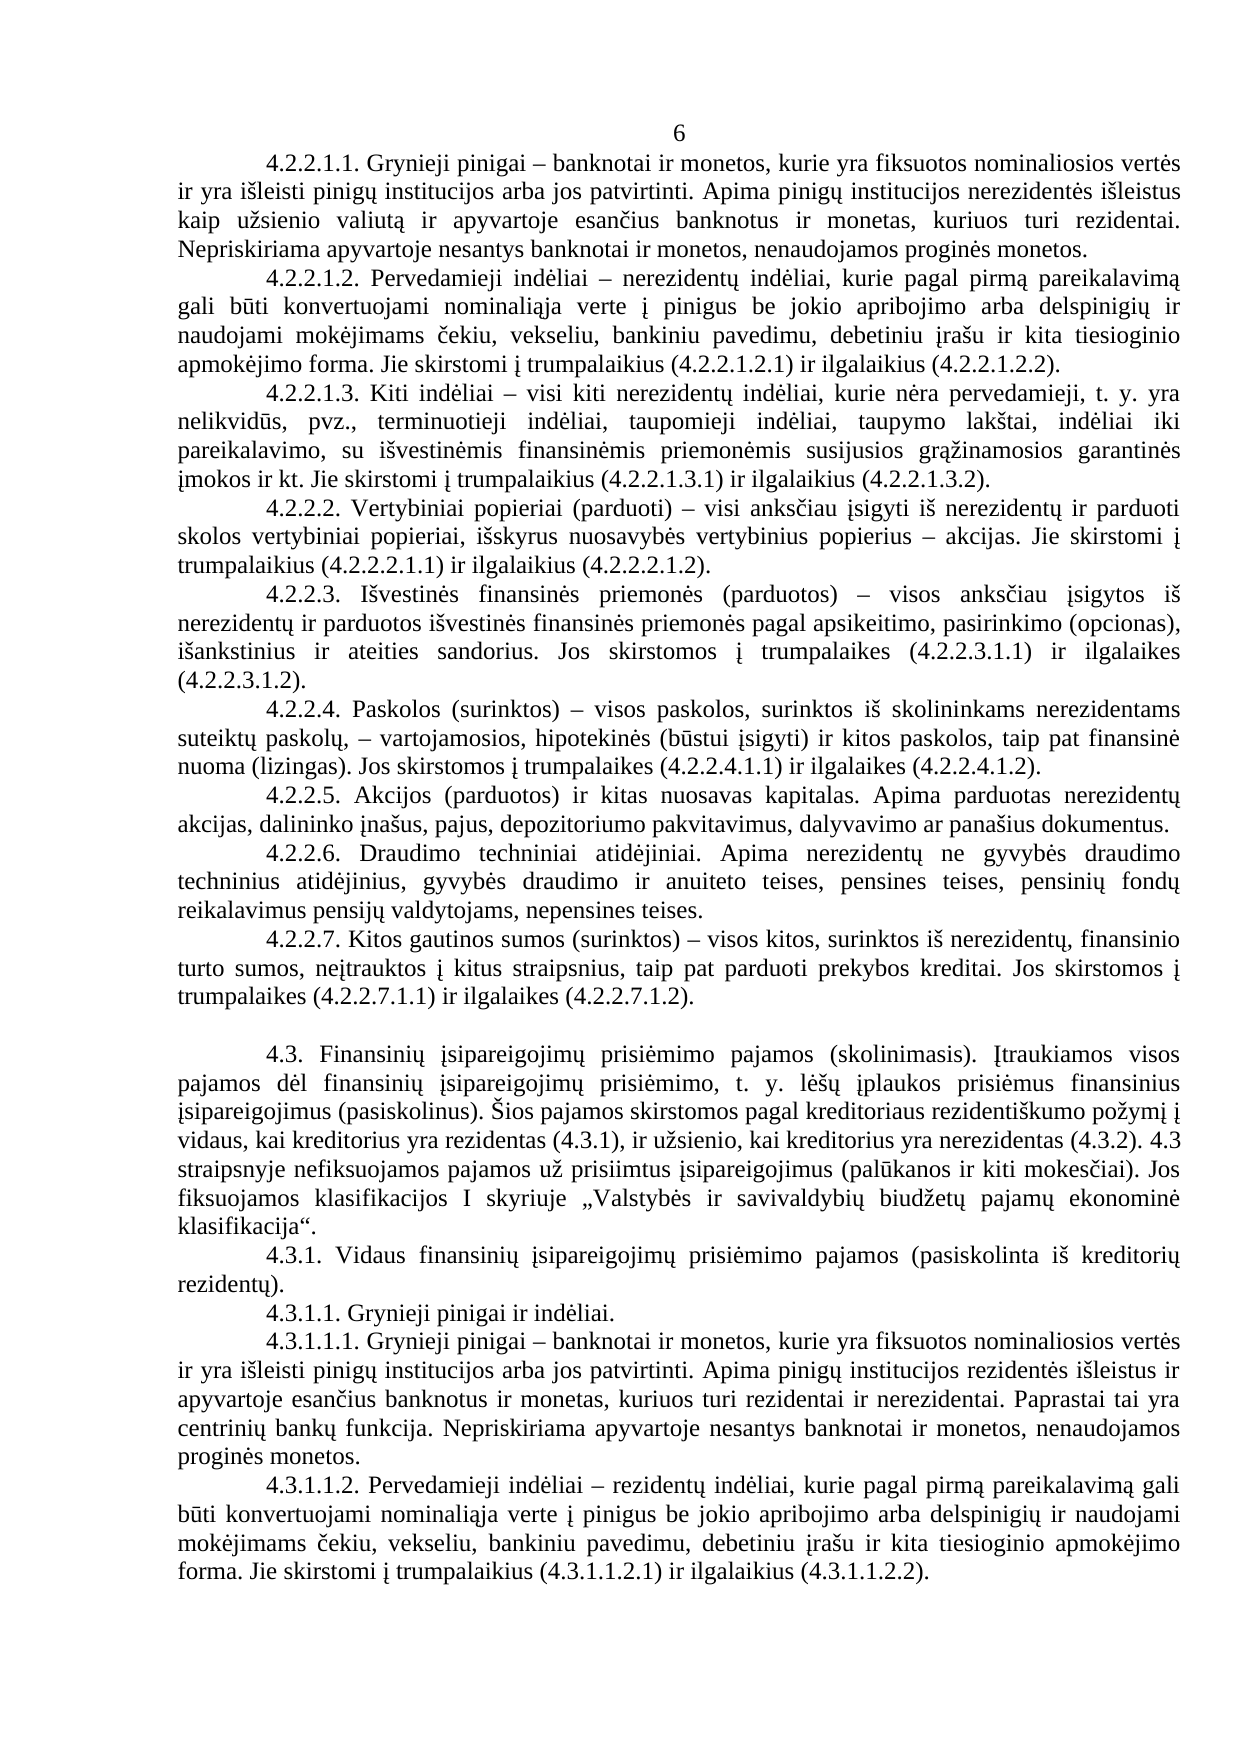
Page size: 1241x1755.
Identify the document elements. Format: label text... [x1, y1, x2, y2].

text 4.2.2.6. Draudimo techniniai atidėjiniai. Apima nerezidentų ne gyvybės draudimo techninius atidėjinius, gyvybės draudimo ir anuiteto teises, pensines teises, pensinių fondų reikalavimus pensijų valdytojams, nepensines teises. [177, 838, 1181, 924]
text 4.2.2.5. Akcijos (parduotos) ir kitas nuosavas kapitalas. Apima parduotas nerezidentų akcijas, dalininko įnašus, pajus, depozitoriumo pakvitavimus, dalyvavimo ar panašius dokumentus. [177, 780, 1181, 838]
text 4.3.1.1.1. Grynieji pinigai – banknotai ir monetos, kurie yra fiksuotos nominaliosios vertės ir yra išleisti pinigų institucijos arba jos patvirtinti. Apima pinigų institucijos rezidentės išleistus ir apyvartoje esančius banknotus ir monetas, kuriuos turi rezidentai ir nerezidentai. Paprastai tai yra centrinių bankų funkcija. Nepriskiriama apyvartoje nesantys banknotai ir monetos, nenaudojamos proginės monetos. [177, 1326, 1181, 1470]
text 4.3. Finansinių įsipareigojimų prisiėmimo pajamos (skolinimasis). Įtraukiamos visos pajamos dėl finansinių įsipareigojimų prisiėmimo, t. y. lėšų įplaukos prisiėmus finansinius įsipareigojimus (pasiskolinus). Šios pajamos skirstomos pagal kreditoriaus rezidentiškumo požymį į vidaus, kai kreditorius yra rezidentas (4.3.1), ir užsienio, kai kreditorius yra nerezidentas (4.3.2). 4.3 straipsnyje nefiksuojamos pajamos už prisiimtus įsipareigojimus (palūkanos ir kiti mokesčiai). Jos fiksuojamos klasifikacijos I skyriuje „Valstybės ir savivaldybių biudžetų pajamų ekonominė klasifikacija“. [177, 1039, 1181, 1240]
text 4.2.2.7. Kitos gautinos sumos (surinktos) – visos kitos, surinktos iš nerezidentų, finansinio turto sumos, neįtrauktos į kitus straipsnius, taip pat parduoti prekybos kreditai. Jos skirstomos į trumpalaikes (4.2.2.7.1.1) ir ilgalaikes (4.2.2.7.1.2). [177, 924, 1181, 1010]
text 4.2.2.1.2. Pervedamieji indėliai – nerezidentų indėliai, kurie pagal pirmą pareikalavimą gali būti konvertuojami nominaliąja verte į pinigus be jokio apribojimo arba delspinigių ir naudojami mokėjimams čekiu, vekseliu, bankiniu pavedimu, debetiniu įrašu ir kita tiesioginio apmokėjimo forma. Jie skirstomi į trumpalaikius (4.2.2.1.2.1) ir ilgalaikius (4.2.2.1.2.2). [177, 263, 1181, 378]
text 4.2.2.1.3. Kiti indėliai – visi kiti nerezidentų indėliai, kurie nėra pervedamieji, t. y. yra nelikvidūs, pvz., terminuotieji indėliai, taupomieji indėliai, taupymo lakštai, indėliai iki pareikalavimo, su išvestinėmis finansinėmis priemonėmis susijusios grąžinamosios garantinės įmokos ir kt. Jie skirstomi į trumpalaikius (4.2.2.1.3.1) ir ilgalaikius (4.2.2.1.3.2). [177, 378, 1181, 493]
text 4.3.1.1.2. Pervedamieji indėliai – rezidentų indėliai, kurie pagal pirmą pareikalavimą gali būti konvertuojami nominaliąja verte į pinigus be jokio apribojimo arba delspinigių ir naudojami mokėjimams čekiu, vekseliu, bankiniu pavedimu, debetiniu įrašu ir kita tiesioginio apmokėjimo forma. Jie skirstomi į trumpalaikius (4.3.1.1.2.1) ir ilgalaikius (4.3.1.1.2.2). [177, 1470, 1181, 1585]
text 4.2.2.3. Išvestinės finansinės priemonės (parduotos) – visos anksčiau įsigytos iš nerezidentų ir parduotos išvestinės finansinės priemonės pagal apsikeitimo, pasirinkimo (opcionas), išankstinius ir ateities sandorius. Jos skirstomos į trumpalaikes (4.2.2.3.1.1) ir ilgalaikes (4.2.2.3.1.2). [177, 579, 1181, 694]
text 4.2.2.4. Paskolos (surinktos) – visos paskolos, surinktos iš skolininkams nerezidentams suteiktų paskolų, – vartojamosios, hipotekinės (būstui įsigyti) ir kitos paskolos, taip pat finansinė nuoma (lizingas). Jos skirstomos į trumpalaikes (4.2.2.4.1.1) ir ilgalaikes (4.2.2.4.1.2). [177, 694, 1181, 780]
text 4.3.1. Vidaus finansinių įsipareigojimų prisiėmimo pajamos (pasiskolinta iš kreditorių rezidentų). [177, 1240, 1181, 1298]
text 4.2.2.2. Vertybiniai popieriai (parduoti) – visi anksčiau įsigyti iš nerezidentų ir parduoti skolos vertybiniai popieriai, išskyrus nuosavybės vertybinius popierius – akcijas. Jie skirstomi į trumpalaikius (4.2.2.2.1.1) ir ilgalaikius (4.2.2.2.1.2). [177, 493, 1181, 579]
text 4.3.1.1. Grynieji pinigai ir indėliai. [177, 1298, 1181, 1326]
text 4.2.2.1.1. Grynieji pinigai – banknotai ir monetos, kurie yra fiksuotos nominaliosios vertės ir yra išleisti pinigų institucijos arba jos patvirtinti. Apima pinigų institucijos nerezidentės išleistus kaip užsienio valiutą ir apyvartoje esančius banknotus ir monetas, kuriuos turi rezidentai. Nepriskiriama apyvartoje nesantys banknotai ir monetos, nenaudojamos proginės monetos. [177, 148, 1181, 263]
